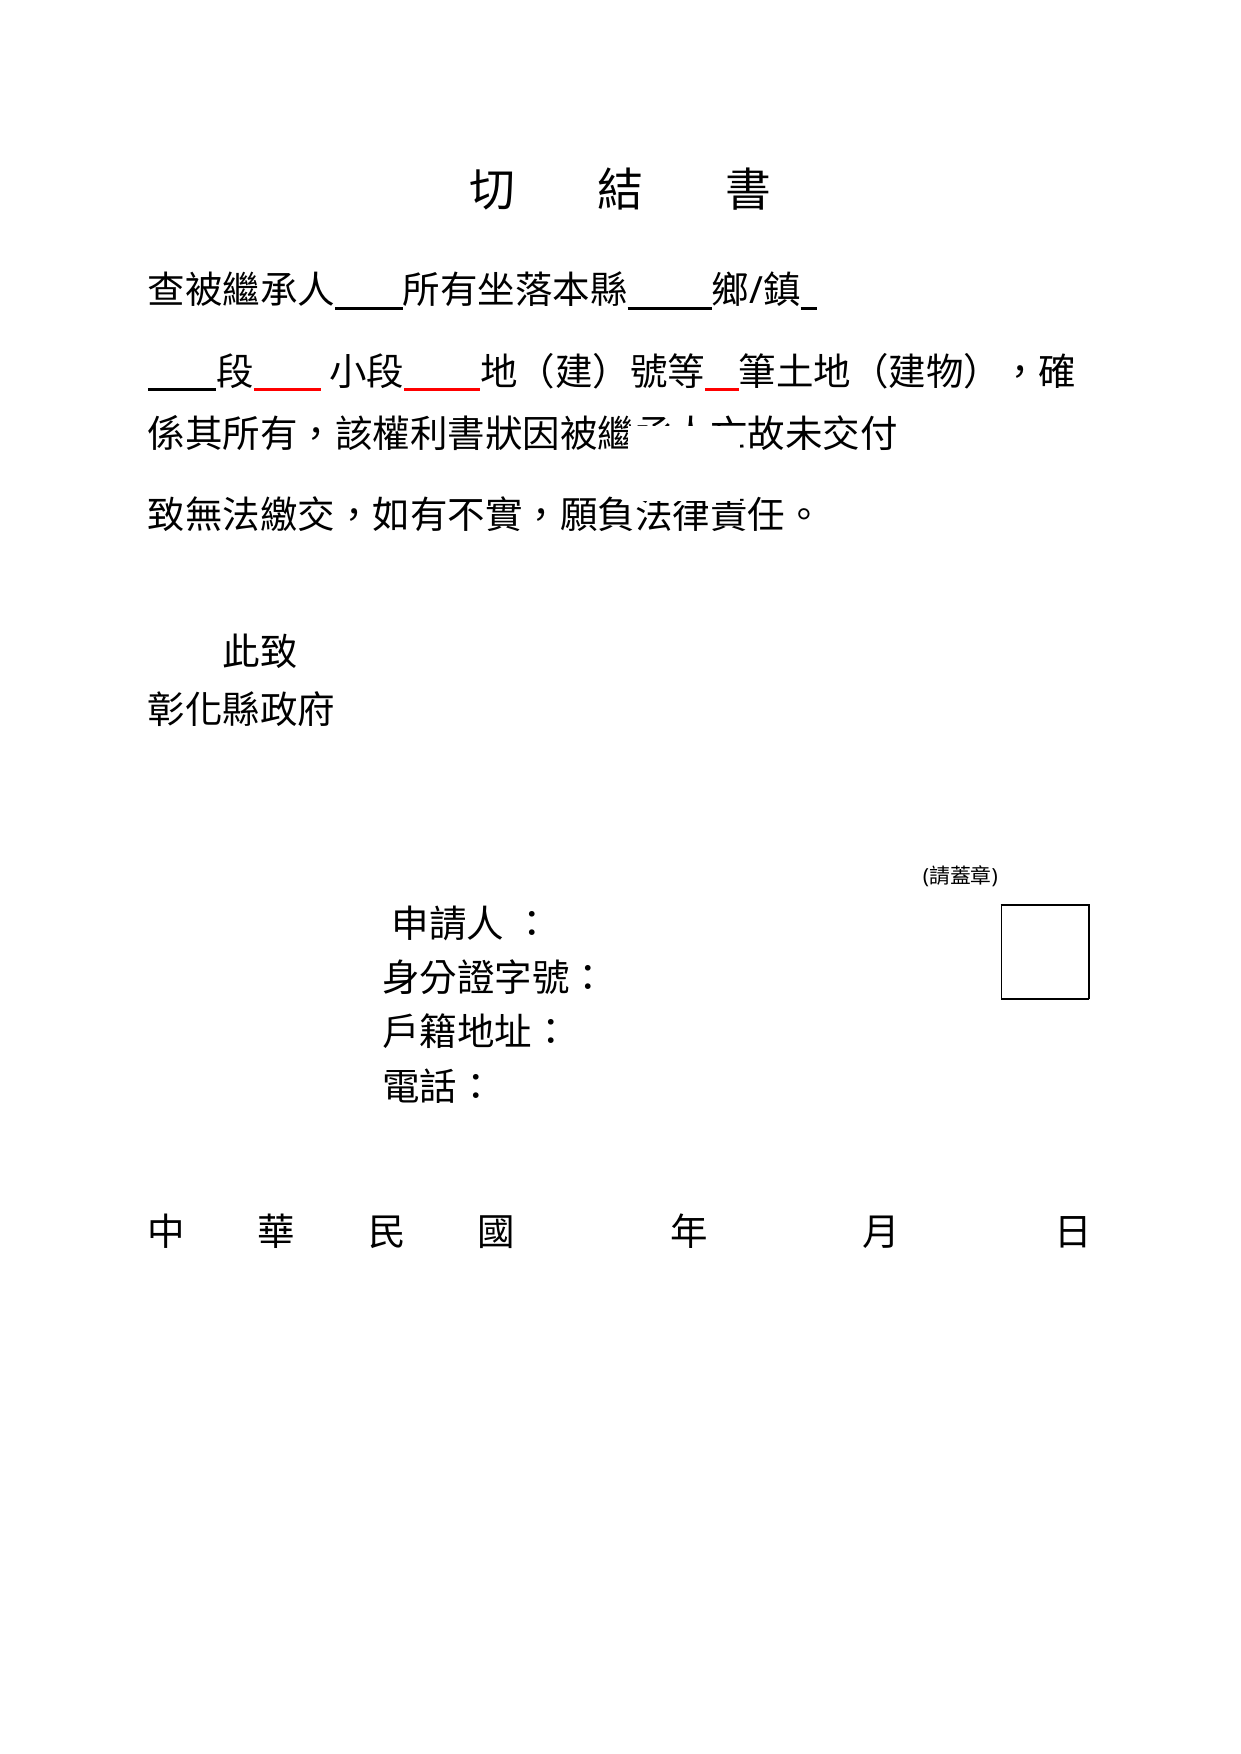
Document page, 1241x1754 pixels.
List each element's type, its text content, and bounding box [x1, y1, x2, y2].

text 查被繼承人 所有坐落本縣 鄉/鎮 [148, 254, 1092, 316]
text 段 小段 地（建）號等 筆土地（建物），確係其所有，該權利書狀因被繼承人亡故未交付 [148, 335, 1092, 460]
text 身分證字號： [248, 948, 1092, 1002]
text 戶籍地址： [248, 1002, 1092, 1056]
text 切 結 書 [148, 166, 1092, 216]
text (請蓋章) [148, 843, 1092, 893]
text 此致 [148, 618, 1092, 677]
text 彰化縣政府 [148, 677, 1092, 735]
text 中華民國 年 月 日 [148, 1202, 1092, 1256]
text [1002, 906, 1088, 998]
text 致無法繳交，如有不實，願負法律責任。 [148, 479, 1092, 541]
text 申請人 ： [248, 893, 1092, 948]
text 查被繼承人 所有坐落本縣 鄉/鎮 [628, 426, 740, 501]
text 電話： [248, 1056, 1092, 1111]
